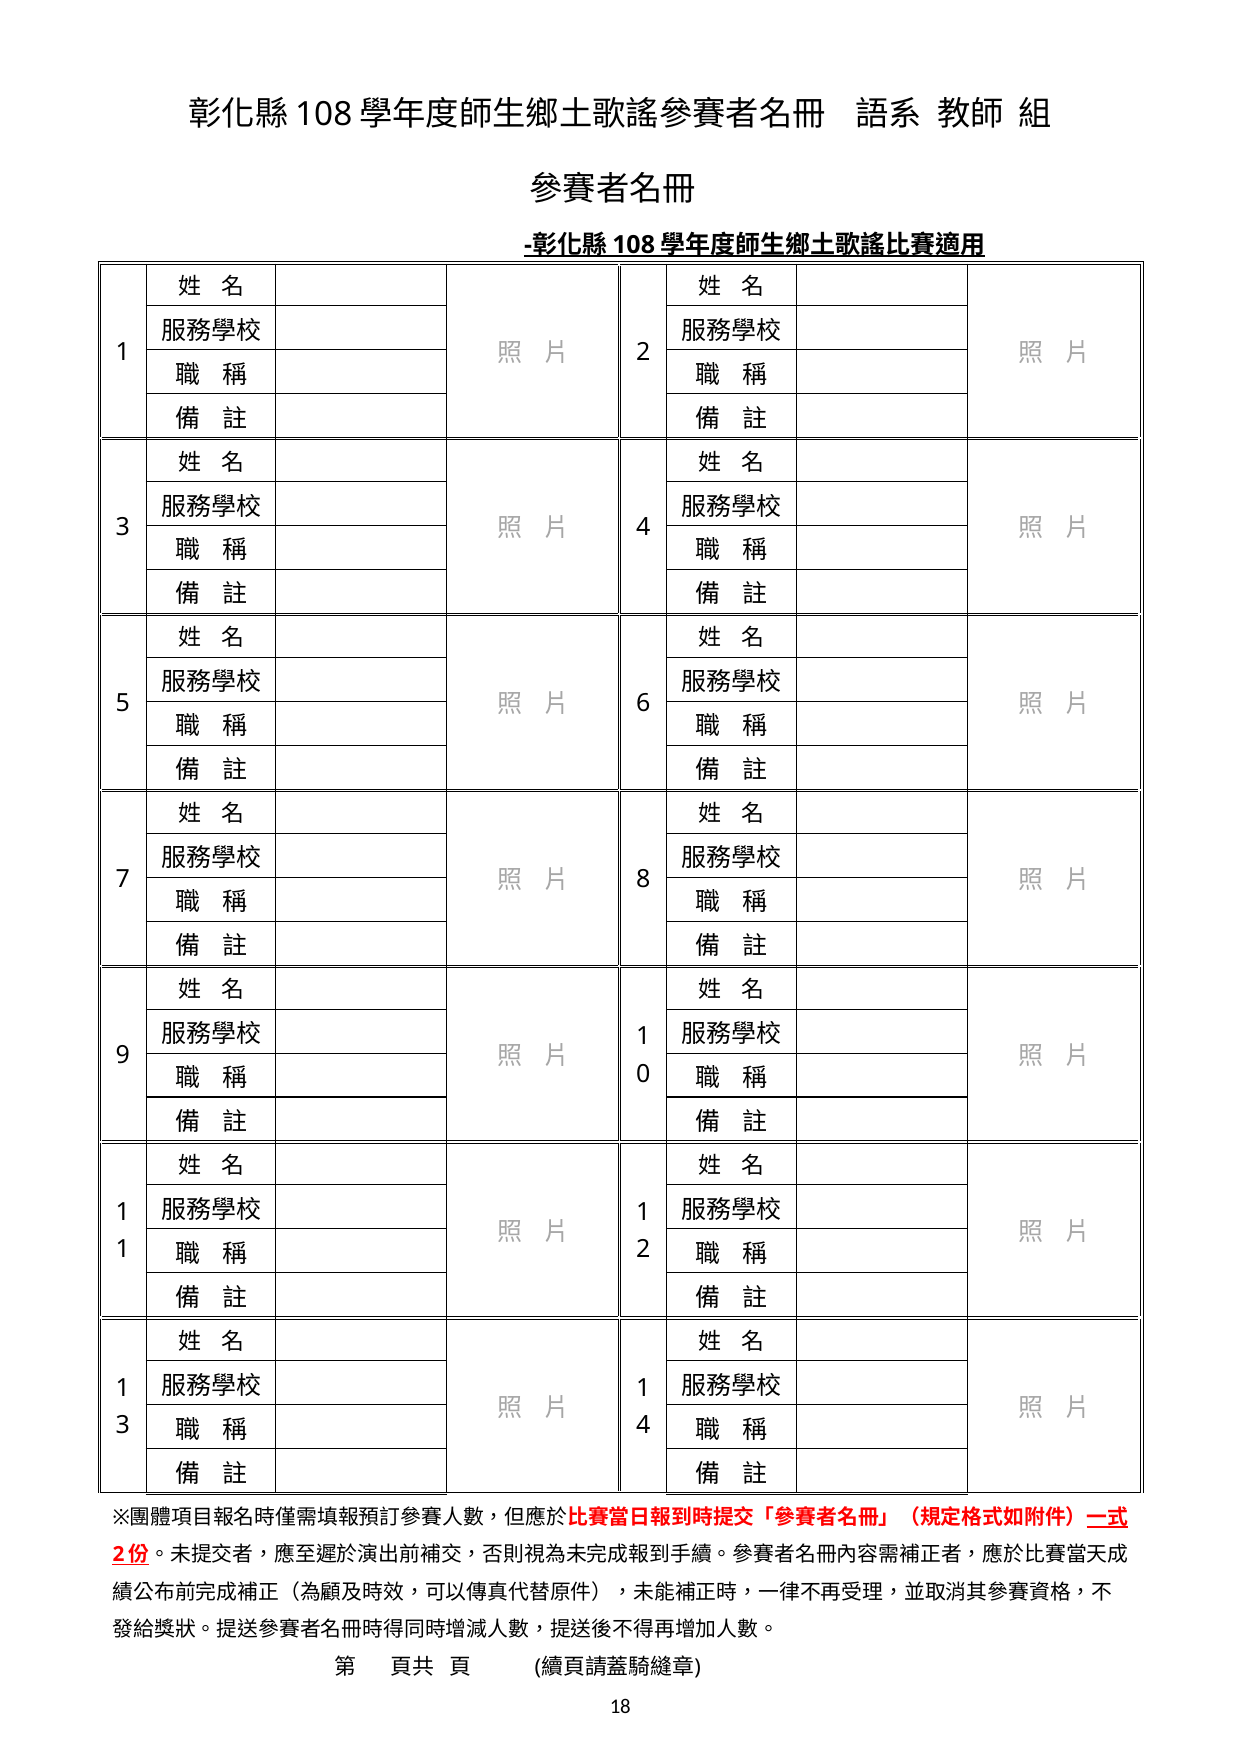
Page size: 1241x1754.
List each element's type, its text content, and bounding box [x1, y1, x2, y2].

table_cell 服務學校 [147, 834, 275, 877]
table_cell 照 片 [447, 440, 618, 613]
table_cell 照 片 [968, 1316, 1142, 1492]
table_cell [276, 1273, 446, 1316]
table_cell [797, 440, 967, 481]
table_cell 照 片 [447, 968, 618, 1140]
table_cell 姓 名 [147, 968, 275, 1008]
table_cell 6 [621, 616, 666, 789]
table_cell [797, 1229, 967, 1272]
text -彰化縣108學年度師生鄉土歌謠比賽適用 [112, 224, 1128, 261]
table_cell [276, 1229, 446, 1272]
table_cell 職 稱 [667, 350, 796, 393]
table_cell 服務學校 [667, 1361, 796, 1404]
table_cell 14 [619, 1316, 666, 1492]
table_cell [276, 1185, 446, 1228]
table_cell 照 片 [968, 789, 1142, 964]
table_cell 備 註 [147, 394, 275, 437]
table_cell 照 片 [968, 1140, 1142, 1316]
table_cell [276, 394, 446, 437]
table_cell [276, 526, 446, 569]
table_cell 姓 名 [147, 1320, 275, 1360]
table_cell [797, 482, 967, 525]
table_cell [276, 616, 446, 657]
table_cell 照 片 [968, 613, 1142, 789]
table_cell [797, 1273, 967, 1316]
table_cell [797, 968, 967, 1008]
table_cell 照 片 [968, 437, 1142, 613]
table_cell 5 [99, 613, 146, 789]
table_cell 姓 名 [667, 1144, 796, 1184]
table_cell [797, 1144, 967, 1184]
table_cell [276, 1361, 446, 1404]
table_cell [276, 350, 446, 393]
text 彰化縣108學年度師生鄉土歌謠參賽者名冊 語系 教師 組 [112, 74, 1128, 149]
table_cell 備 註 [667, 1098, 796, 1140]
table_cell [797, 1098, 967, 1140]
table_cell 13 [99, 1316, 146, 1492]
table_cell 職 稱 [667, 702, 796, 745]
table_cell 7 [99, 789, 146, 964]
table_cell 備 註 [667, 1449, 796, 1492]
table_cell [797, 746, 967, 789]
table_cell 姓 名 [147, 1144, 275, 1184]
table_cell 服務學校 [667, 482, 796, 525]
text 第 頁共 頁 (續頁請蓋騎縫章) [112, 1644, 1128, 1682]
table_cell 12 [621, 1144, 666, 1316]
table_cell [276, 1098, 446, 1140]
table_cell 姓 名 [667, 1320, 796, 1360]
table_cell 職 稱 [667, 878, 796, 921]
table_cell [276, 1405, 446, 1448]
table_cell [276, 1449, 446, 1492]
table_cell [276, 922, 446, 964]
table_cell 服務學校 [667, 1010, 796, 1052]
table_cell [797, 1361, 967, 1404]
table_cell [797, 1405, 967, 1448]
table_cell 8 [621, 792, 666, 964]
table_cell 備 註 [147, 746, 275, 789]
table_cell [276, 1010, 446, 1052]
table_cell [276, 658, 446, 701]
text 參賽者名冊 [112, 149, 1128, 224]
table_cell [797, 306, 967, 349]
table_cell 服務學校 [147, 1010, 275, 1052]
table_cell 職 稱 [147, 878, 275, 921]
table_cell [797, 658, 967, 701]
table_cell 職 稱 [667, 1054, 796, 1096]
table_cell 姓 名 [147, 616, 275, 657]
table_cell 備 註 [147, 922, 275, 964]
table_cell 職 稱 [147, 1229, 275, 1272]
table_cell [276, 482, 446, 525]
table_cell 備 註 [147, 1273, 275, 1316]
table_cell [797, 570, 967, 613]
table_cell 職 稱 [667, 1229, 796, 1272]
table_cell 備 註 [667, 570, 796, 613]
table_cell 備 註 [147, 1098, 275, 1140]
table_cell 職 稱 [667, 1405, 796, 1448]
table_cell 職 稱 [147, 526, 275, 569]
table_cell [276, 1144, 446, 1184]
table_cell 姓 名 [667, 968, 796, 1008]
table_cell 服務學校 [667, 1185, 796, 1228]
table_cell [276, 702, 446, 745]
table_cell 11 [99, 1140, 146, 1316]
table_cell 服務學校 [147, 306, 275, 349]
table_header 照 片 [968, 265, 1140, 437]
table_cell [276, 440, 446, 481]
table_cell 服務學校 [147, 658, 275, 701]
table_cell 職 稱 [147, 1405, 275, 1448]
table_cell 備 註 [667, 1273, 796, 1316]
table_cell [797, 350, 967, 393]
table_cell [797, 702, 967, 745]
table_cell 職 稱 [147, 350, 275, 393]
table_cell 照 片 [447, 616, 618, 789]
table_cell 服務學校 [667, 658, 796, 701]
table_cell 照 片 [447, 1320, 619, 1492]
table_cell [797, 1185, 967, 1228]
table_cell 姓 名 [147, 440, 275, 481]
table_cell 照 片 [447, 792, 618, 964]
table_cell [276, 746, 446, 789]
table_cell 9 [99, 965, 146, 1140]
table_cell 備 註 [147, 570, 275, 613]
table_cell 備 註 [667, 746, 796, 789]
table_cell [797, 616, 967, 657]
table_cell [797, 792, 967, 833]
table_header 姓 名 [667, 265, 796, 305]
table_cell 服務學校 [667, 834, 796, 877]
table_header 2 [621, 265, 666, 437]
table_cell 姓 名 [667, 616, 796, 657]
table_header [797, 265, 967, 305]
table_cell 服務學校 [147, 482, 275, 525]
table_cell 姓 名 [667, 440, 796, 481]
table_cell 職 稱 [667, 526, 796, 569]
table_cell [797, 1054, 967, 1096]
table_cell [797, 878, 967, 921]
table_cell [797, 1320, 967, 1360]
table_cell 姓 名 [667, 792, 796, 833]
table_header 姓 名 [147, 265, 275, 305]
table_cell 備 註 [667, 394, 796, 437]
table_cell [797, 922, 967, 964]
table_cell 職 稱 [147, 1054, 275, 1096]
table_cell [797, 1449, 967, 1492]
table_cell [276, 1054, 446, 1096]
table_header 照 片 [447, 262, 619, 437]
table_cell [797, 526, 967, 569]
table_cell [276, 968, 446, 1008]
table_cell 4 [621, 440, 666, 613]
table_cell 備 註 [667, 922, 796, 964]
table_header [276, 265, 446, 305]
table_cell 服務學校 [667, 306, 796, 349]
table_cell 照 片 [968, 965, 1142, 1140]
table_cell [797, 834, 967, 877]
table_cell 備 註 [147, 1449, 275, 1492]
table_cell 姓 名 [147, 792, 275, 833]
table_cell 10 [621, 968, 666, 1140]
table_cell [276, 878, 446, 921]
table_cell 3 [99, 437, 146, 613]
table_cell [276, 792, 446, 833]
table_cell 照 片 [447, 1144, 618, 1316]
table_cell [276, 834, 446, 877]
table_cell 服務學校 [147, 1361, 275, 1404]
table_cell [276, 570, 446, 613]
table_cell 職 稱 [147, 702, 275, 745]
table_header 1 [101, 265, 146, 437]
table_cell [276, 1320, 446, 1360]
text ※團體項目報名時僅需填報預訂參賽人數，但應於比賽當日報到時提交「參賽者名冊」（規定格式如附件）一式2份。未提交者，應至遲於演出前補交，否則視為未完成報到手續。參賽者名冊內容需補正者，應於比賽當天成績公布前完成補正（為顧及時效，可以傳真代替原件），未能補正時，一律不再受理，並取消其參賽資格，不發給獎狀。提送參賽者名冊時得同時增減人數，提送後不得再增加人數。 [112, 1494, 1128, 1644]
table_cell [797, 1010, 967, 1052]
table_cell [797, 394, 967, 437]
table_cell 服務學校 [147, 1185, 275, 1228]
table_cell [276, 306, 446, 349]
